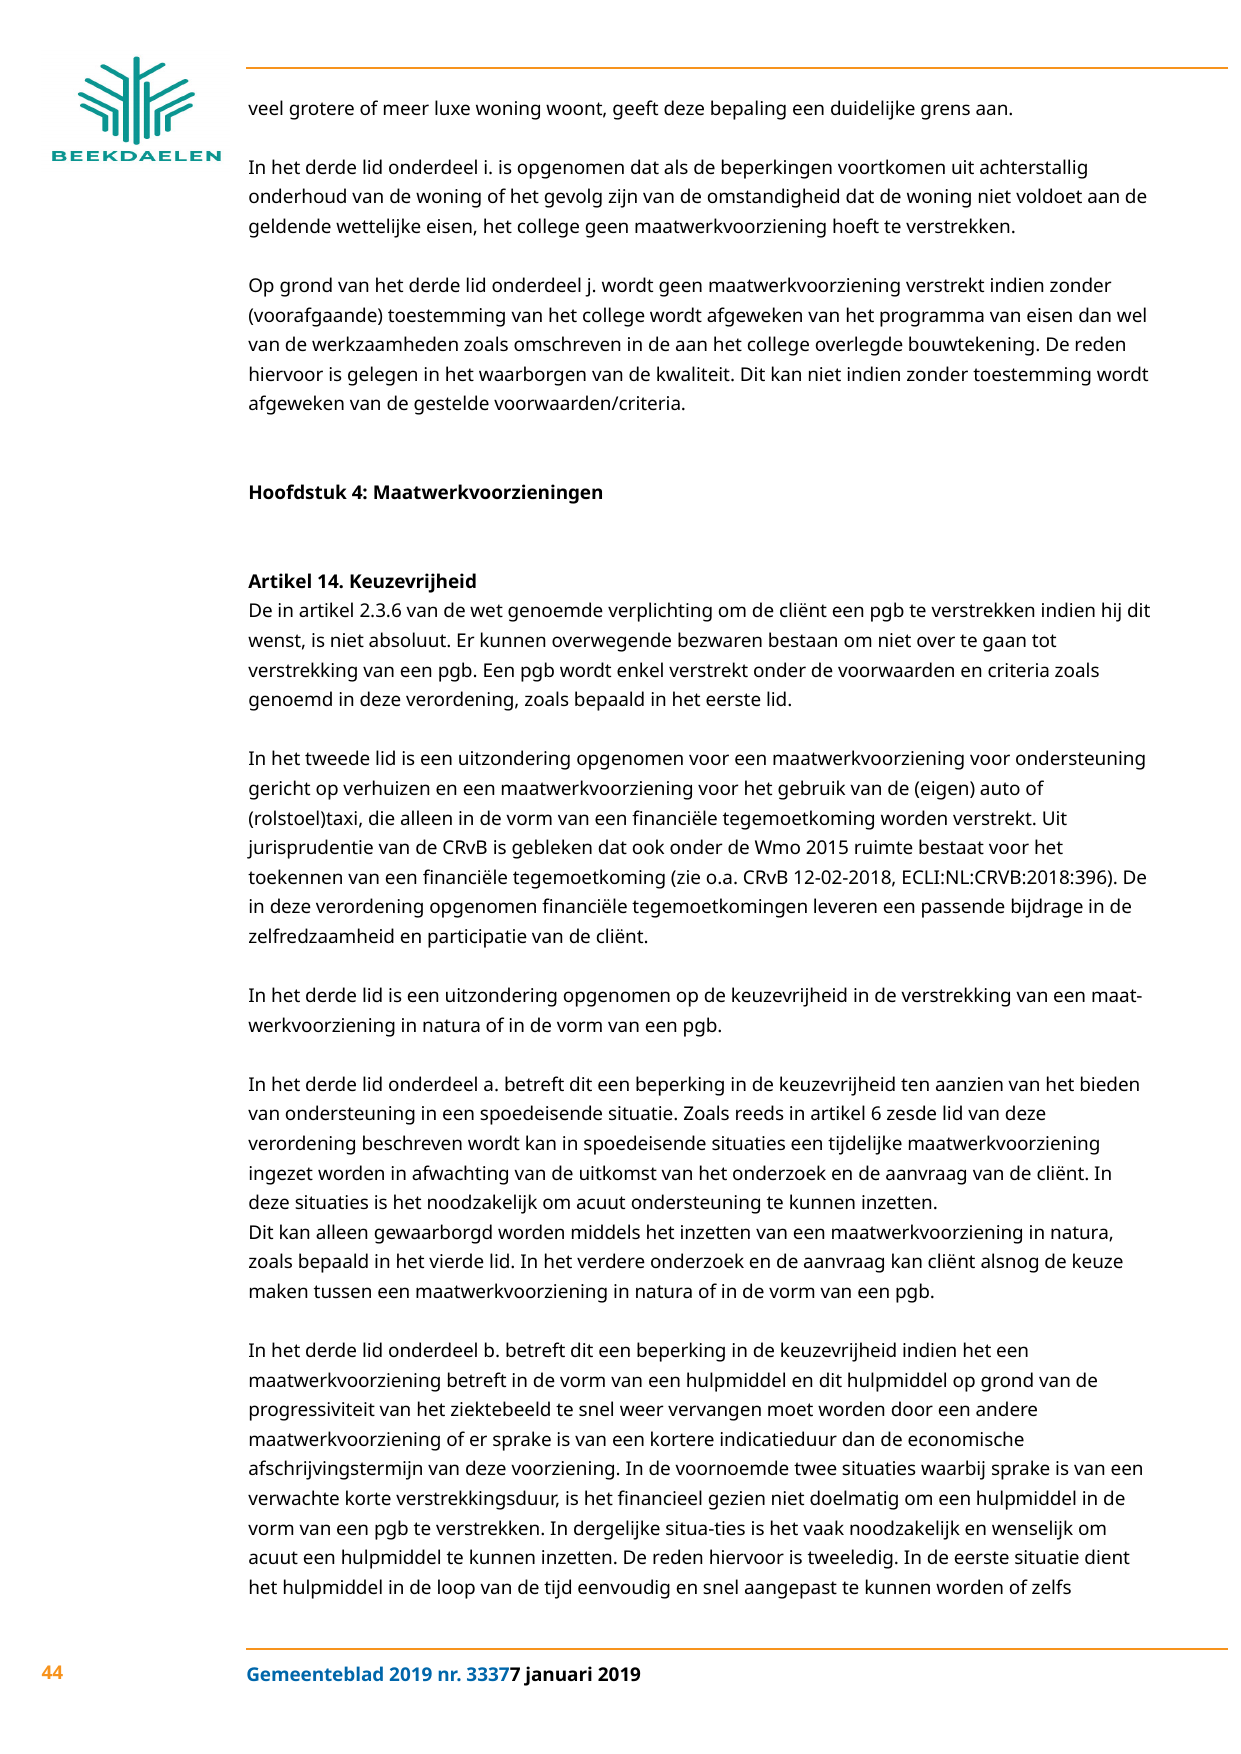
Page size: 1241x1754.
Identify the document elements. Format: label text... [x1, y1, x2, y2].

picture [41, 47, 231, 172]
text In het tweede lid is een uitzondering opgenomen voor een maatwerkvoorziening voor ondersteuning gericht op verhuizen en een maatwerkvoorziening voor het gebruik van de (eigen) auto of (rolstoel)taxi, die alleen in de vorm van een financiële tegemoetkoming worden verstrekt. Uit jurisprudentie van de CRvB is gebleken dat ook onder de Wmo 2015 ruimte bestaat voor het toekennen van een financiële tegemoetkoming (zie o.a. CRvB 12-02-2018, ECLI:NL:CRVB:2018:396). De in deze verordening opgenomen financiële tegemoetkomingen leveren een passende bijdrage in de zelfredzaamheid en participatie van de cliënt. [248, 746, 1152, 949]
text veel grotere of meer luxe woning woont, geeft deze bepaling een duidelijke grens aan. [248, 95, 1152, 121]
text Dit kan alleen gewaarborgd worden middels het inzetten van een maatwerkvoorziening in natura, zoals bepaald in het vierde lid. In het verdere onderzoek en de aanvraag kan cliënt alsnog de keuze maken tussen een maatwerkvoorziening in natura of in de vorm van een pgb. [248, 1219, 1152, 1304]
text In het derde lid is een uitzondering opgenomen op de keuzevrijheid in de verstrekking van een maat-werkvoorziening in natura of in de vorm van een pgb. [248, 982, 1152, 1038]
text Hoofdstuk 4: Maatwerkvoorzieningen [248, 479, 1152, 505]
text In het derde lid onderdeel a. betreft dit een beperking in de keuzevrijheid ten aanzien van het bieden van ondersteuning in een spoedeisende situatie. Zoals reeds in artikel 6 zesde lid van deze verordening beschreven wordt kan in spoedeisende situaties een tijdelijke maatwerkvoorziening ingezet worden in afwachting van de uitkomst van het onderzoek en de aanvraag van de cliënt. In deze situaties is het noodzakelijk om acuut ondersteuning te kunnen inzetten. [248, 1071, 1152, 1215]
text Artikel 14. Keuzevrijheid [248, 568, 1152, 594]
text In het derde lid onderdeel b. betreft dit een beperking in de keuzevrijheid indien het een maatwerkvoorziening betreft in de vorm van een hulpmiddel en dit hulpmiddel op grond van de progressiviteit van het ziektebeeld te snel weer vervangen moet worden door een andere maatwerkvoorziening of er sprake is van een kortere indicatieduur dan de economische afschrijvingstermijn van deze voorziening. In de voornoemde twee situaties waarbij sprake is van een verwachte korte verstrekkingsduur, is het financieel gezien niet doelmatig om een hulpmiddel in de vorm van een pgb te verstrekken. In dergelijke situa-ties is het vaak noodzakelijk en wenselijk om acuut een hulpmiddel te kunnen inzetten. De reden hiervoor is tweeledig. In de eerste situatie dient het hulpmiddel in de loop van de tijd eenvoudig en snel aangepast te kunnen worden of zelfs [248, 1337, 1152, 1600]
text De in artikel 2.3.6 van de wet genoemde verplichting om de cliënt een pgb te verstrekken indien hij dit wenst, is niet absoluut. Er kunnen overwegende bezwaren bestaan om niet over te gaan tot verstrekking van een pgb. Een pgb wordt enkel verstrekt onder de voorwaarden en criteria zoals genoemd in deze verordening, zoals bepaald in het eerste lid. [248, 598, 1152, 712]
text Op grond van het derde lid onderdeel j. wordt geen maatwerkvoorziening verstrekt indien zonder (voorafgaande) toestemming van het college wordt afgeweken van het programma van eisen dan wel van de werkzaamheden zoals omschreven in de aan het college overlegde bouwtekening. De reden hiervoor is gelegen in het waarborgen van de kwaliteit. Dit kan niet indien zonder toestemming wordt afgeweken van de gestelde voorwaarden/criteria. [248, 272, 1152, 416]
text In het derde lid onderdeel i. is opgenomen dat als de beperkingen voortkomen uit achterstallig onderhoud van de woning of het gevolg zijn van de omstandigheid dat de woning niet voldoet aan de geldende wettelijke eisen, het college geen maatwerkvoorziening hoeft te verstrekken. [248, 154, 1152, 239]
